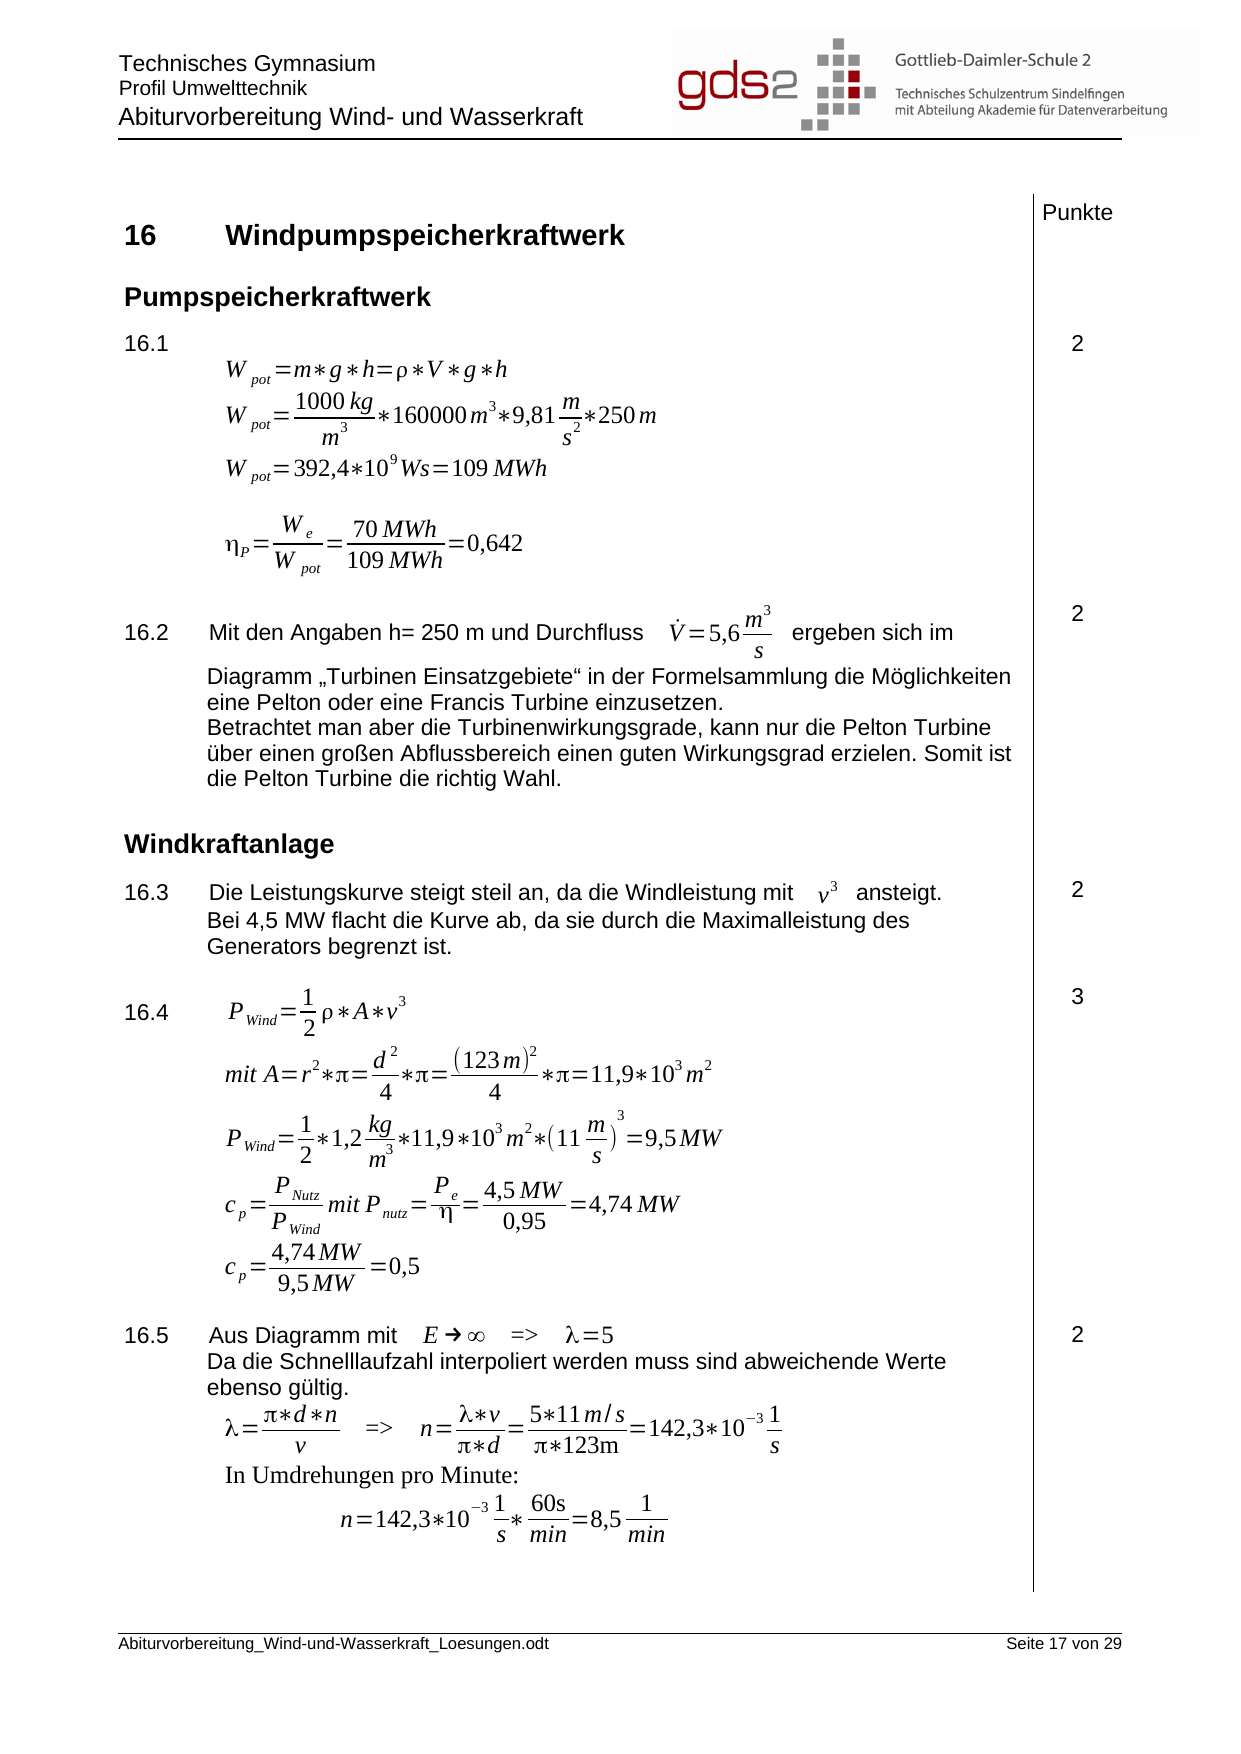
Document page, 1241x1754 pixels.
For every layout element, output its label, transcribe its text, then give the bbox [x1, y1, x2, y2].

table_cell Windkraftanlage [118, 810, 1033, 871]
table_header Windpumpspeicherkraftwerk [118, 194, 1033, 263]
table_cell 2 [1034, 595, 1122, 810]
table_cell Aus Diagramm mit Da die Schnelllaufzahl interpoliert werden muss sind abweichende Werte ebenso gültig. [118, 1316, 1033, 1592]
table_cell [1034, 810, 1122, 871]
table_cell Mit den Angaben h= 250 m und Durchfluss ergeben sich im Diagramm „Turbinen Einsatzgebiete“ in der Formelsammlung die Möglichkeiten eine Pelton oder eine Francis Turbine einzusetzen. Betrachtet man aber die Turbinenwirkungsgrade, kann nur die Pelton Turbine über einen großen Abflussbereich einen guten Wirkungsgrad erzielen. Somit ist die Pelton Turbine die richtig Wahl. [118, 595, 1033, 810]
picture [670, 28, 1201, 135]
table_cell Pumpspeicherkraftwerk [118, 264, 1033, 325]
table_cell [118, 325, 1033, 595]
table_cell 2 [1034, 871, 1122, 978]
table_header Punkte [1034, 194, 1122, 263]
table_cell [1034, 264, 1122, 325]
table_cell [118, 978, 1033, 1316]
table_cell 2 [1034, 325, 1122, 595]
table_cell 2 [1034, 1316, 1122, 1592]
table_cell Die Leistungskurve steigt steil an, da die Windleistung mit ansteigt. Bei 4,5 MW flacht die Kurve ab, da sie durch die Maximalleistung des Generators begrenzt ist. [118, 871, 1033, 978]
table_cell 3 [1034, 978, 1122, 1316]
